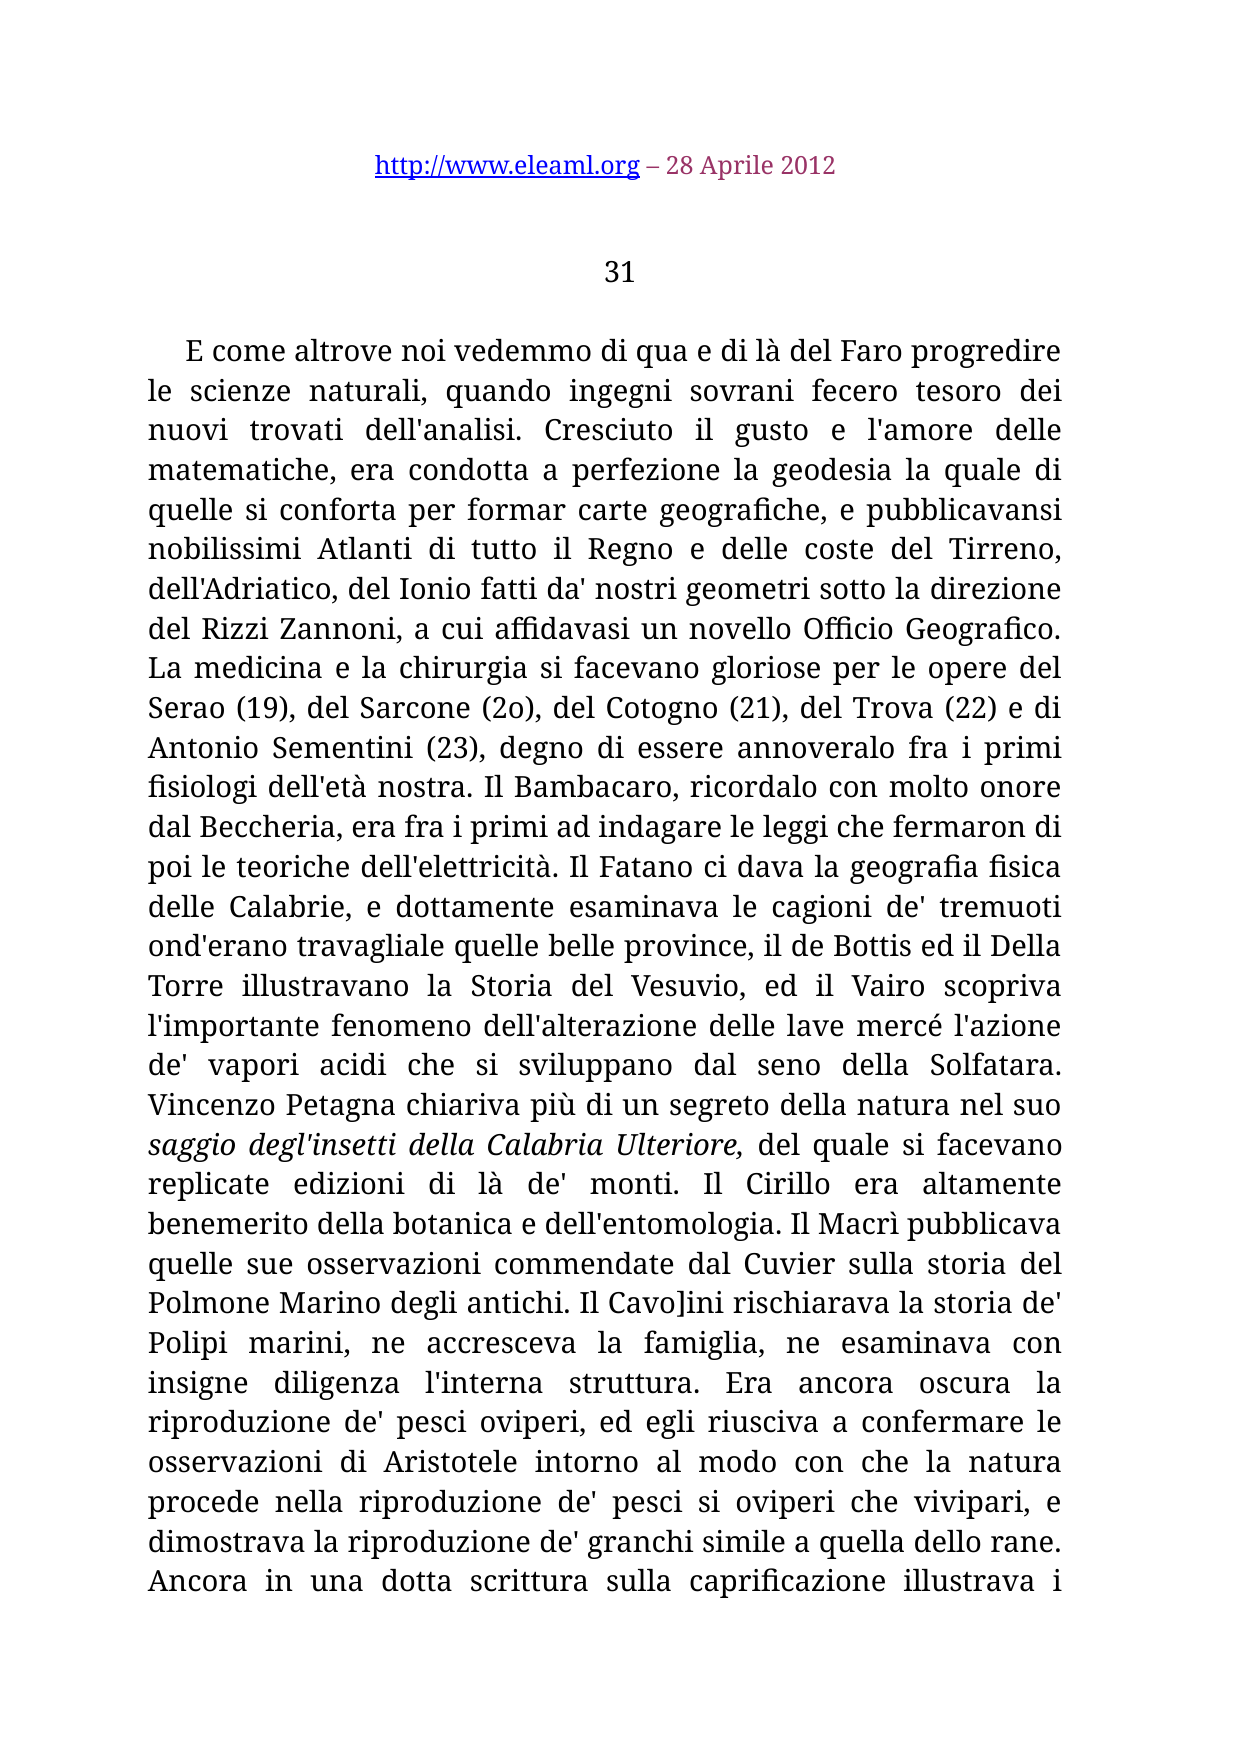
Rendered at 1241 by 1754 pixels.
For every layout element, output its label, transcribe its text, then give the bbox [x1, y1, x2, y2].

text E come altrove noi vedemmo di qua e di là del Faro progredire le scienze naturali, quando ingegni sovrani fecero tesoro dei nuovi trovati dell'analisi. Cresciuto il gusto e l'amore delle matematiche, era condotta a perfezione la geodesia la quale di quelle si conforta per formar carte geografiche, e pubblicavansi nobilissimi Atlanti di tutto il Regno e delle coste del Tirreno, dell'Adriatico, del Ionio fatti da' nostri geometri sotto la direzione del Rizzi Zannoni, a cui affidavasi un novello Officio Geografico. La medicina e la chirurgia si facevano gloriose per le opere del Serao (19), del Sarcone (2o), del Cotogno (21), del Trova (22) e di Antonio Sementini (23), degno di essere annoveralo fra i primi fisiologi dell'età nostra. Il Bambacaro, ricordalo con molto onore dal Beccheria, era fra i primi ad indagare le leggi che fermaron di poi le teoriche dell'elettricità. Il Fatano ci dava la geografia fisica delle Calabrie, e dottamente esaminava le cagioni de' tremuoti ond'erano travagliale quelle belle province, il de Bottis ed il Della Torre illustravano la Storia del Vesuvio, ed il Vairo scopriva l'importante fenomeno dell'alterazione delle lave mercé l'azione de' vapori acidi che si sviluppano dal seno della Solfatara. Vincenzo Petagna chiariva più di un segreto della natura nel suo saggio degl'insetti della Calabria Ulteriore, del quale si facevano replicate edizioni di là de' monti. Il Cirillo era altamente benemerito della botanica e dell'entomologia. Il Macrì pubblicava quelle sue osservazioni commendate dal Cuvier sulla storia del Polmone Marino degli antichi. Il Cavo]ini rischiarava la storia de' Polipi marini, ne accresceva la famiglia, ne esaminava con insigne diligenza l'interna struttura. Era ancora oscura la riproduzione de' pesci oviperi, ed egli riusciva a confermare le osservazioni di Aristotele intorno al modo con che la natura procede nella riproduzione de' pesci si oviperi che vivipari, e dimostrava la riproduzione de' granchi simile a quella dello rane. Ancora in una dotta scrittura sulla caprificazione illustrava i [148, 330, 1063, 1600]
text 31 [148, 251, 1063, 291]
